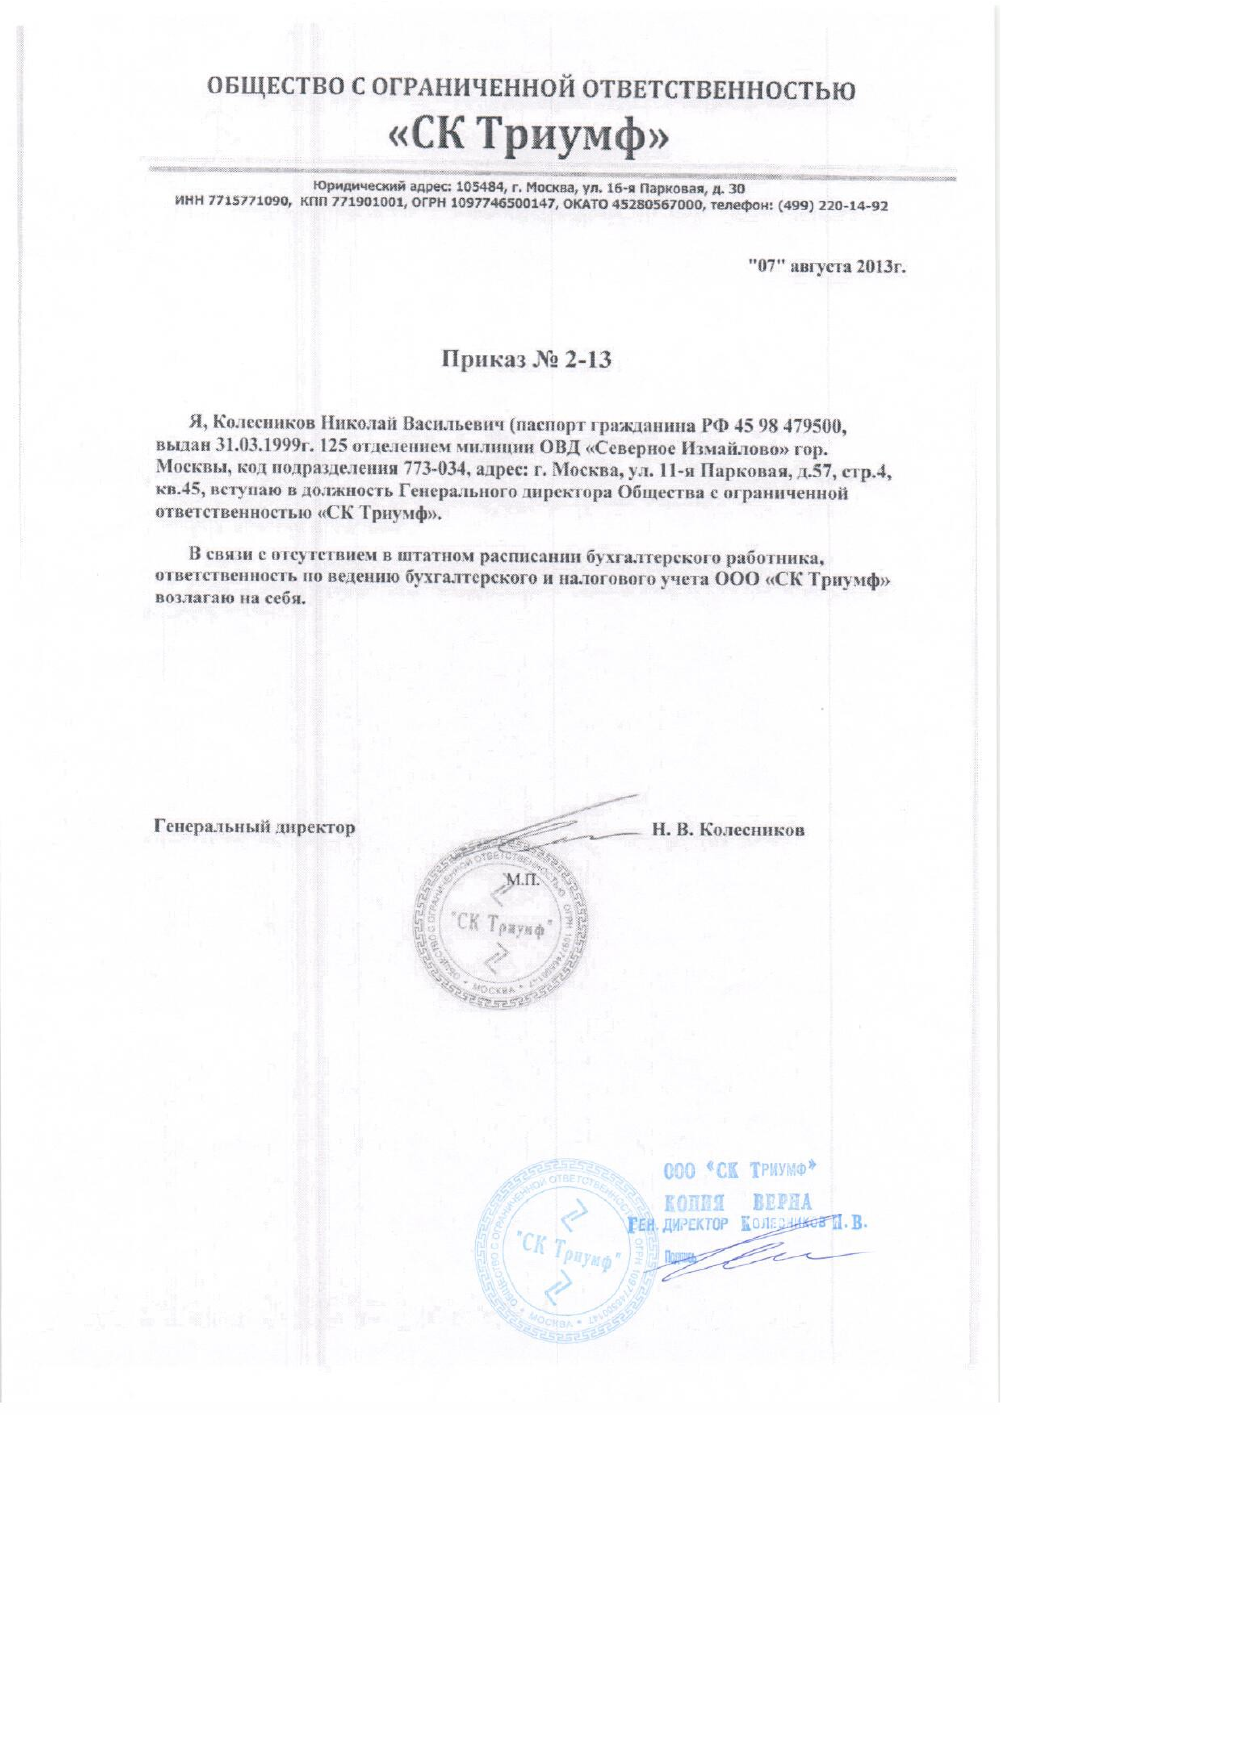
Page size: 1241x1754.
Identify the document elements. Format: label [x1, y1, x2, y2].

picture [0, 1, 1001, 1415]
